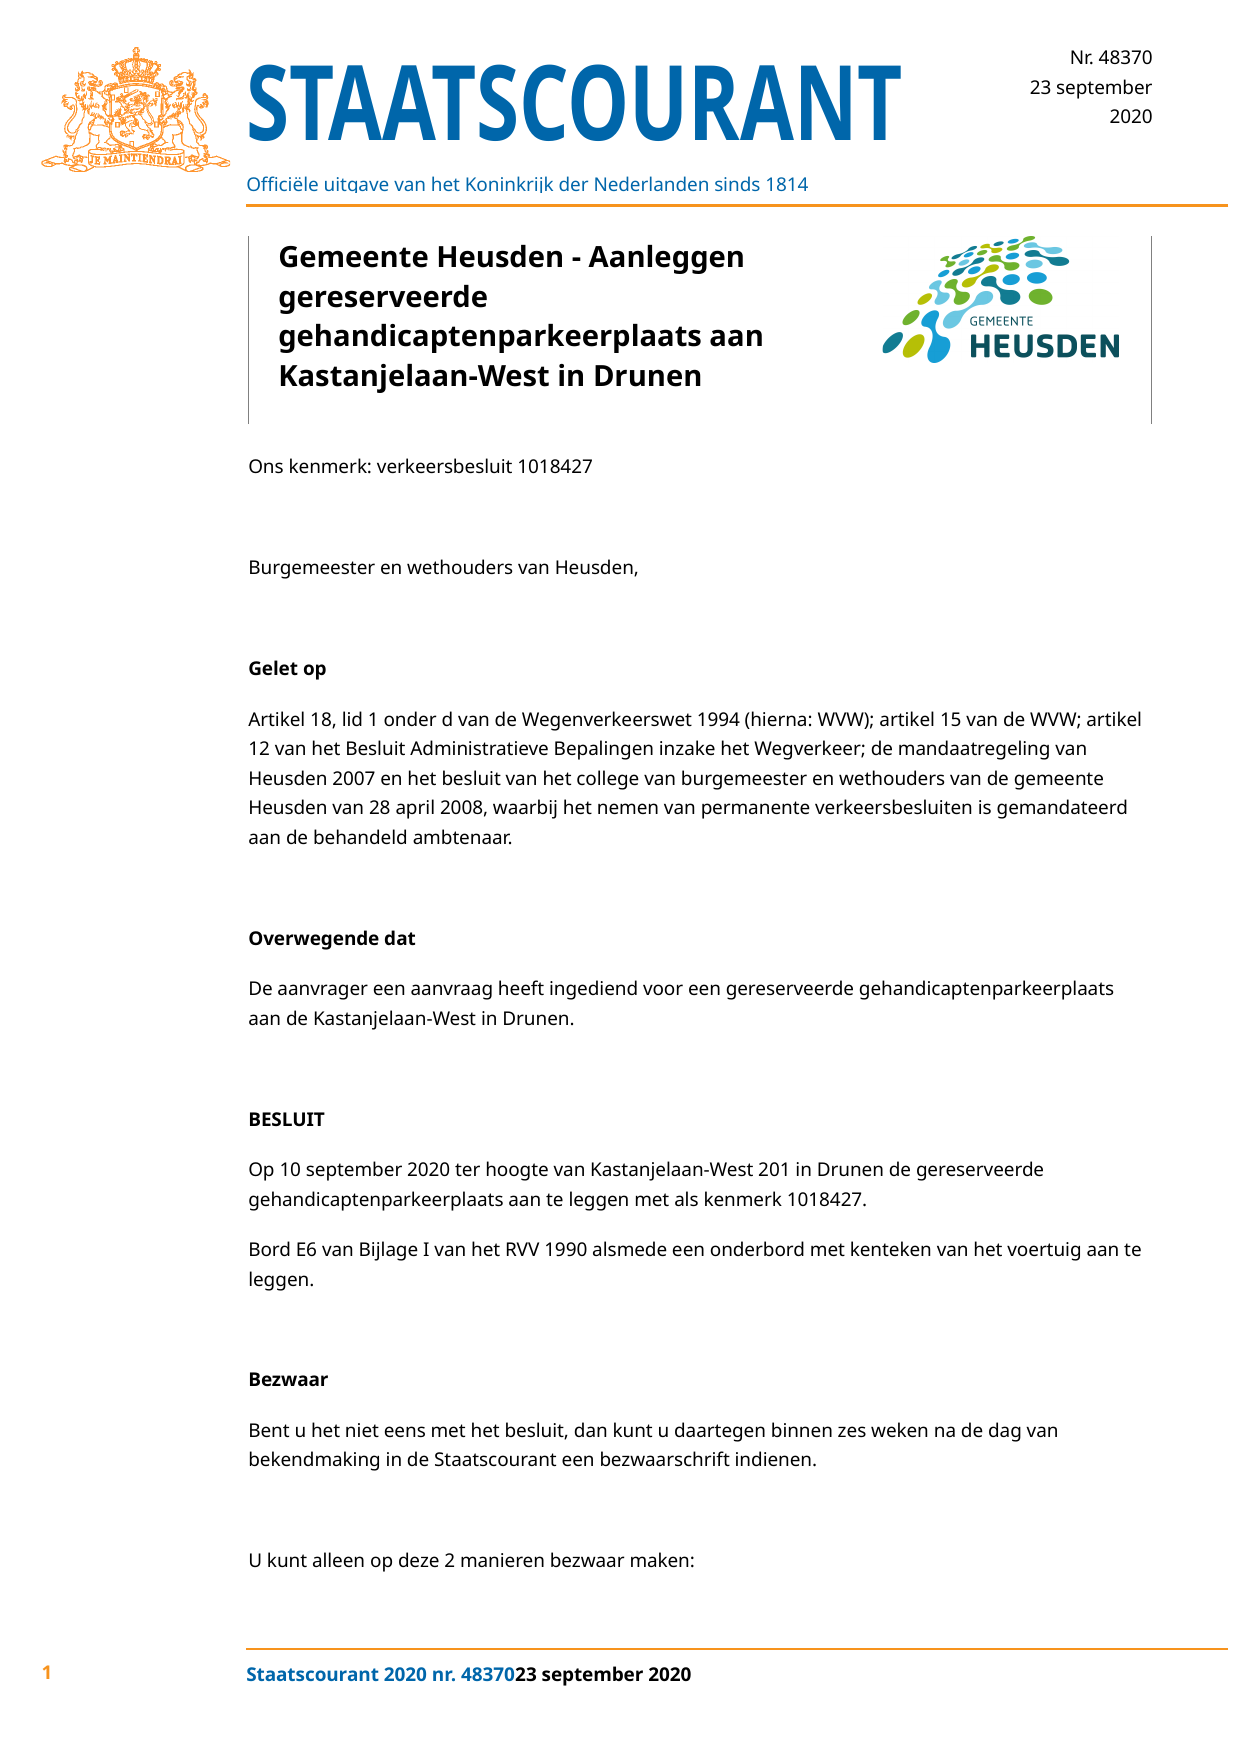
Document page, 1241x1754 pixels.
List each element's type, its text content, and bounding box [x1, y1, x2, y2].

text Ons kenmerk: verkeersbesluit 1018427 [248, 454, 1152, 479]
text Overwegende dat [248, 925, 1152, 951]
text BESLUIT [248, 1106, 1152, 1131]
text Op 10 september 2020 ter hoogte van Kastanjelaan-West 201 in Drunen de gereserveerde gehandicaptenparkeerplaats aan te leggen met als kenmerk 1018427. [248, 1156, 1152, 1211]
text Bent u het niet eens met het besluit, dan kunt u daartegen binnen zes weken na de dag van bekendmaking in de Staatscourant een bezwaarschrift indienen. [248, 1417, 1152, 1472]
text Bord E6 van Bijlage I van het RVV 1990 alsmede een onderbord met kenteken van het voertuig aan te leggen. [248, 1236, 1152, 1291]
text Burgemeester en wethouders van Heusden, [248, 554, 1152, 580]
text Bezwaar [248, 1367, 1152, 1392]
text Artikel 18, lid 1 onder d van de Wegenverkeerswet 1994 (hierna: WVW); artikel 15 van de WVW; artikel 12 van het Besluit Administratieve Bepalingen inzake het Wegverkeer; de mandaatregeling van Heusden 2007 en het besluit van het college van burgemeester en wethouders van de gemeente Heusden van 28 april 2008, waarbij het nemen van permanente verkeersbesluiten is gemandateerd aan de behandeld ambtenaar. [248, 706, 1152, 850]
picture [882, 236, 1119, 363]
text De aanvrager een aanvraag heeft ingediend voor een gereserveerde gehandicaptenparkeerplaats aan de Kastanjelaan-West in Drunen. [248, 975, 1152, 1031]
text Gelet op [248, 655, 1152, 681]
picture [41, 47, 231, 172]
text U kunt alleen op deze 2 manieren bezwaar maken: [248, 1547, 1152, 1573]
table_header [850, 236, 1151, 424]
table_header Gemeente Heusden - Aanleggen gereserveerde gehandicaptenparkeerplaats aan Kastanjelaan-West in Drunen [249, 236, 850, 424]
